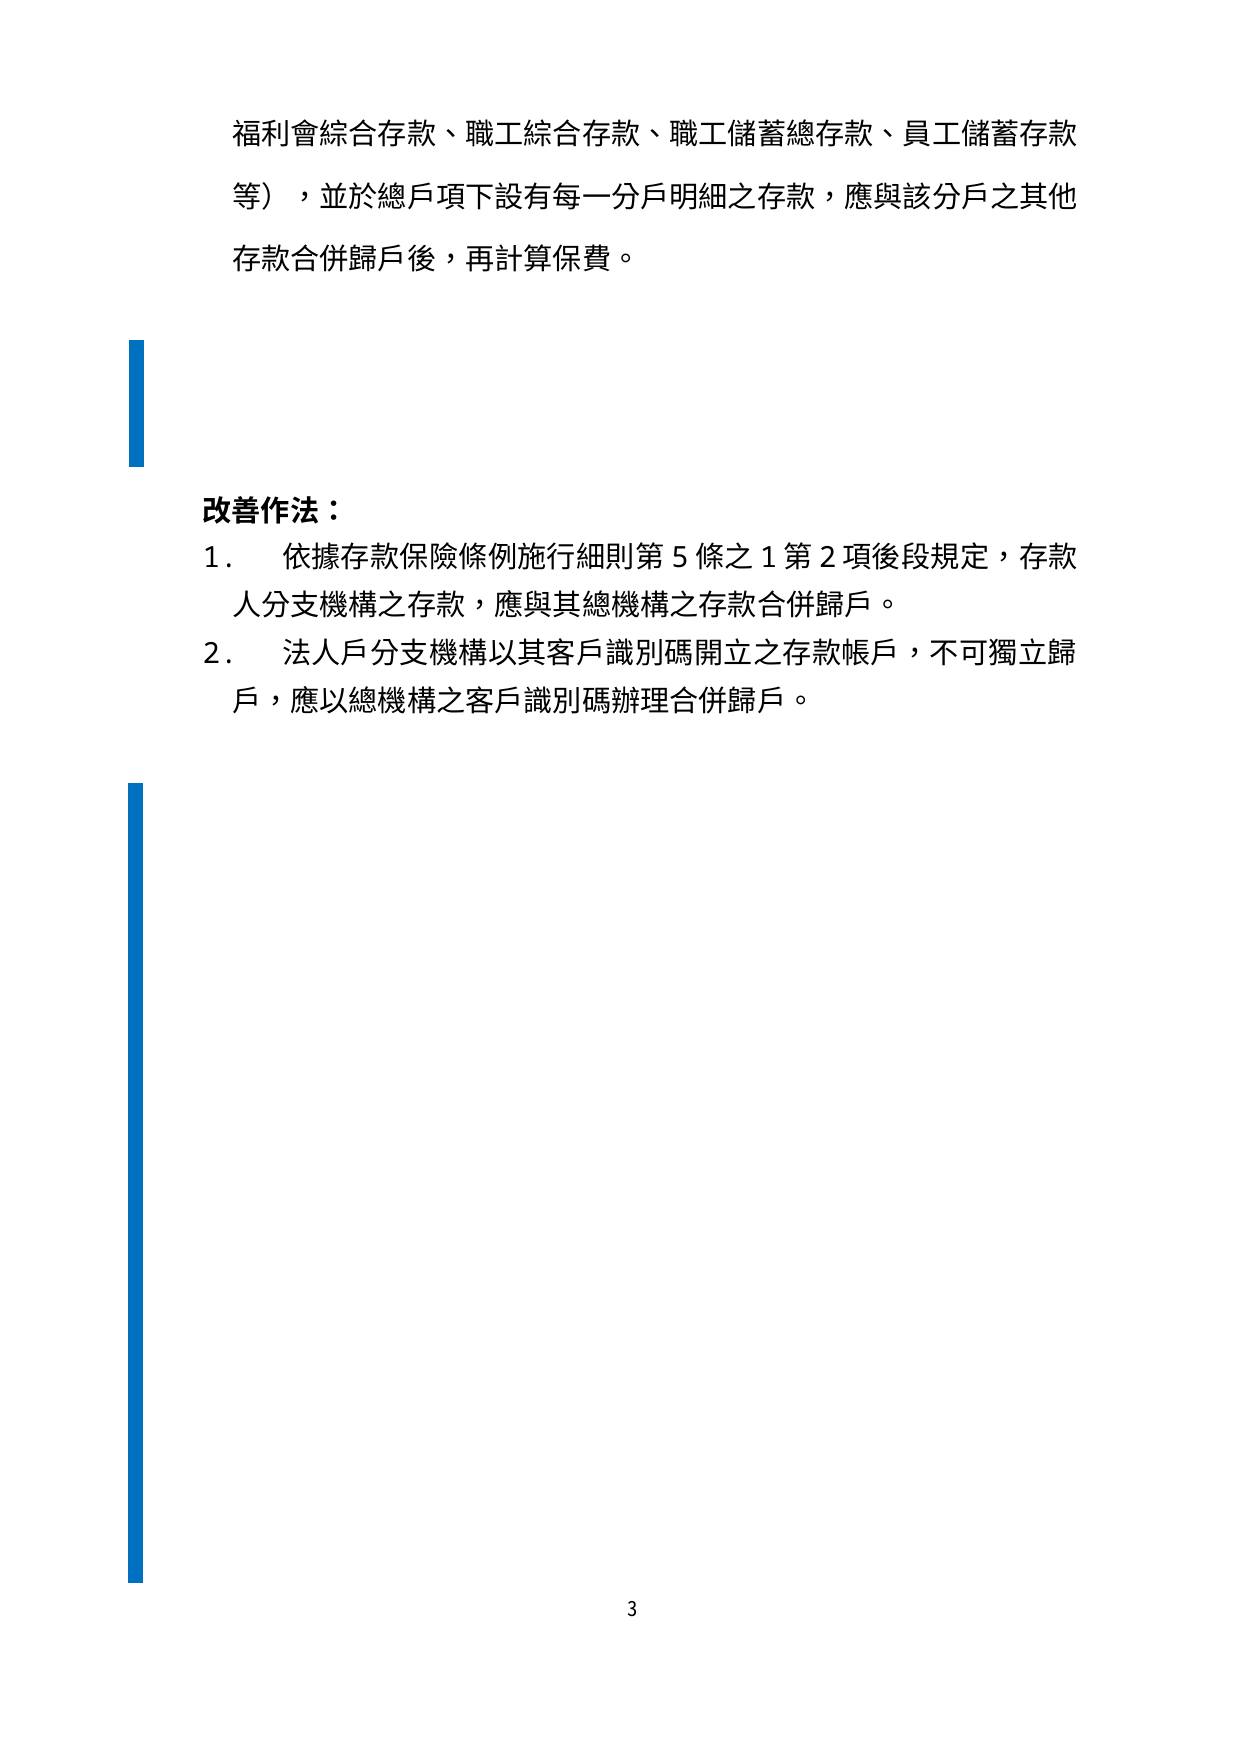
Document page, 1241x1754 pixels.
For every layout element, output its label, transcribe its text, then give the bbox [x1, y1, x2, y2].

text 福利會綜合存款、職工綜合存款、職工儲蓄總存款、員工儲蓄存款等），並於總戶項下設有每一分戶明細之存款，應與該分戶之其他存款合併歸戶後，再計算保費。 [202, 90, 1078, 278]
text 改善作法： [202, 467, 1078, 529]
list 依據存款保險條例施行細則第5條之1第2項後段規定，存款人分支機構之存款，應與其總機構之存款合併歸戶。 [202, 529, 1078, 625]
list 法人戶分支機構以其客戶識別碼開立之存款帳戶，不可獨立歸戶，應以總機構之客戶識別碼辦理合併歸戶。 [202, 625, 1078, 721]
